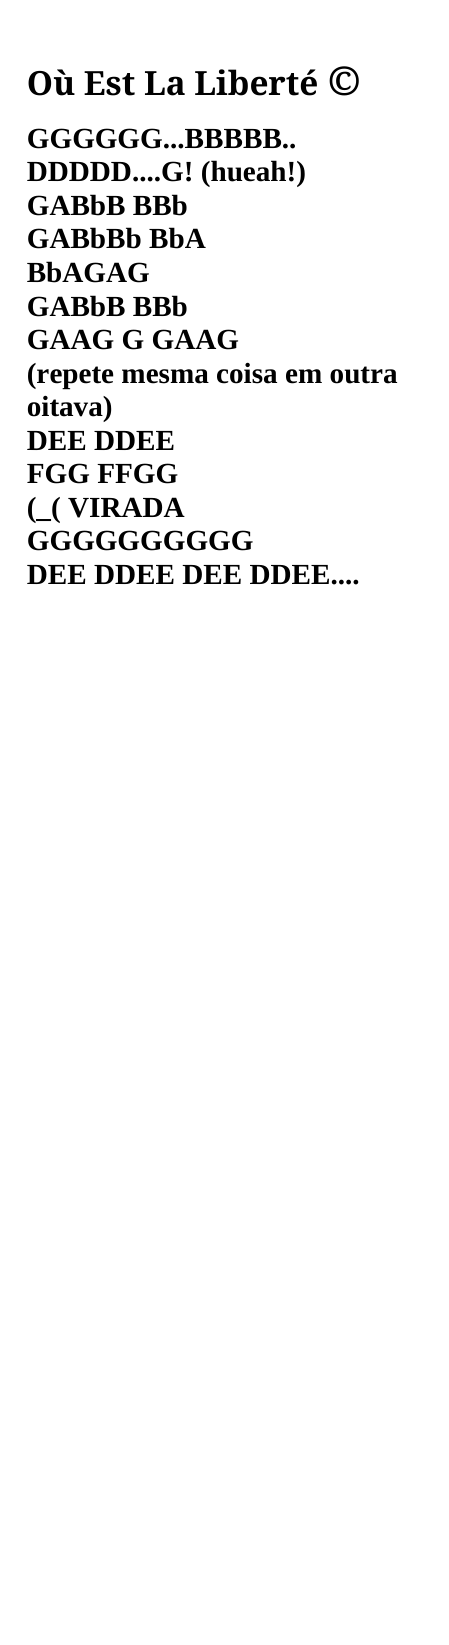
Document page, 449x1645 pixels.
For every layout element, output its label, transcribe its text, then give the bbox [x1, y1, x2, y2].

text GAAG G GAAG [27, 322, 428, 356]
text GABbB BBb [27, 188, 428, 222]
text GABbB BBb [27, 289, 428, 322]
subtitle Où Est La Liberté © [27, 53, 428, 107]
text DEE DDEE [27, 423, 428, 456]
text (_( VIRADA [27, 490, 428, 523]
text DEE DDEE DEE DDEE.... [27, 557, 428, 591]
text GABbBb BbA [27, 222, 428, 255]
text (repete mesma coisa em outra oitava) [27, 356, 428, 423]
text GGGGGG...BBBBB.. [27, 121, 428, 154]
text BbAGAG [27, 255, 428, 289]
text FGG FFGG [27, 456, 428, 490]
text DDDDD....G! (hueah!) [27, 154, 428, 188]
text GGGGGGGGGG [27, 523, 428, 557]
